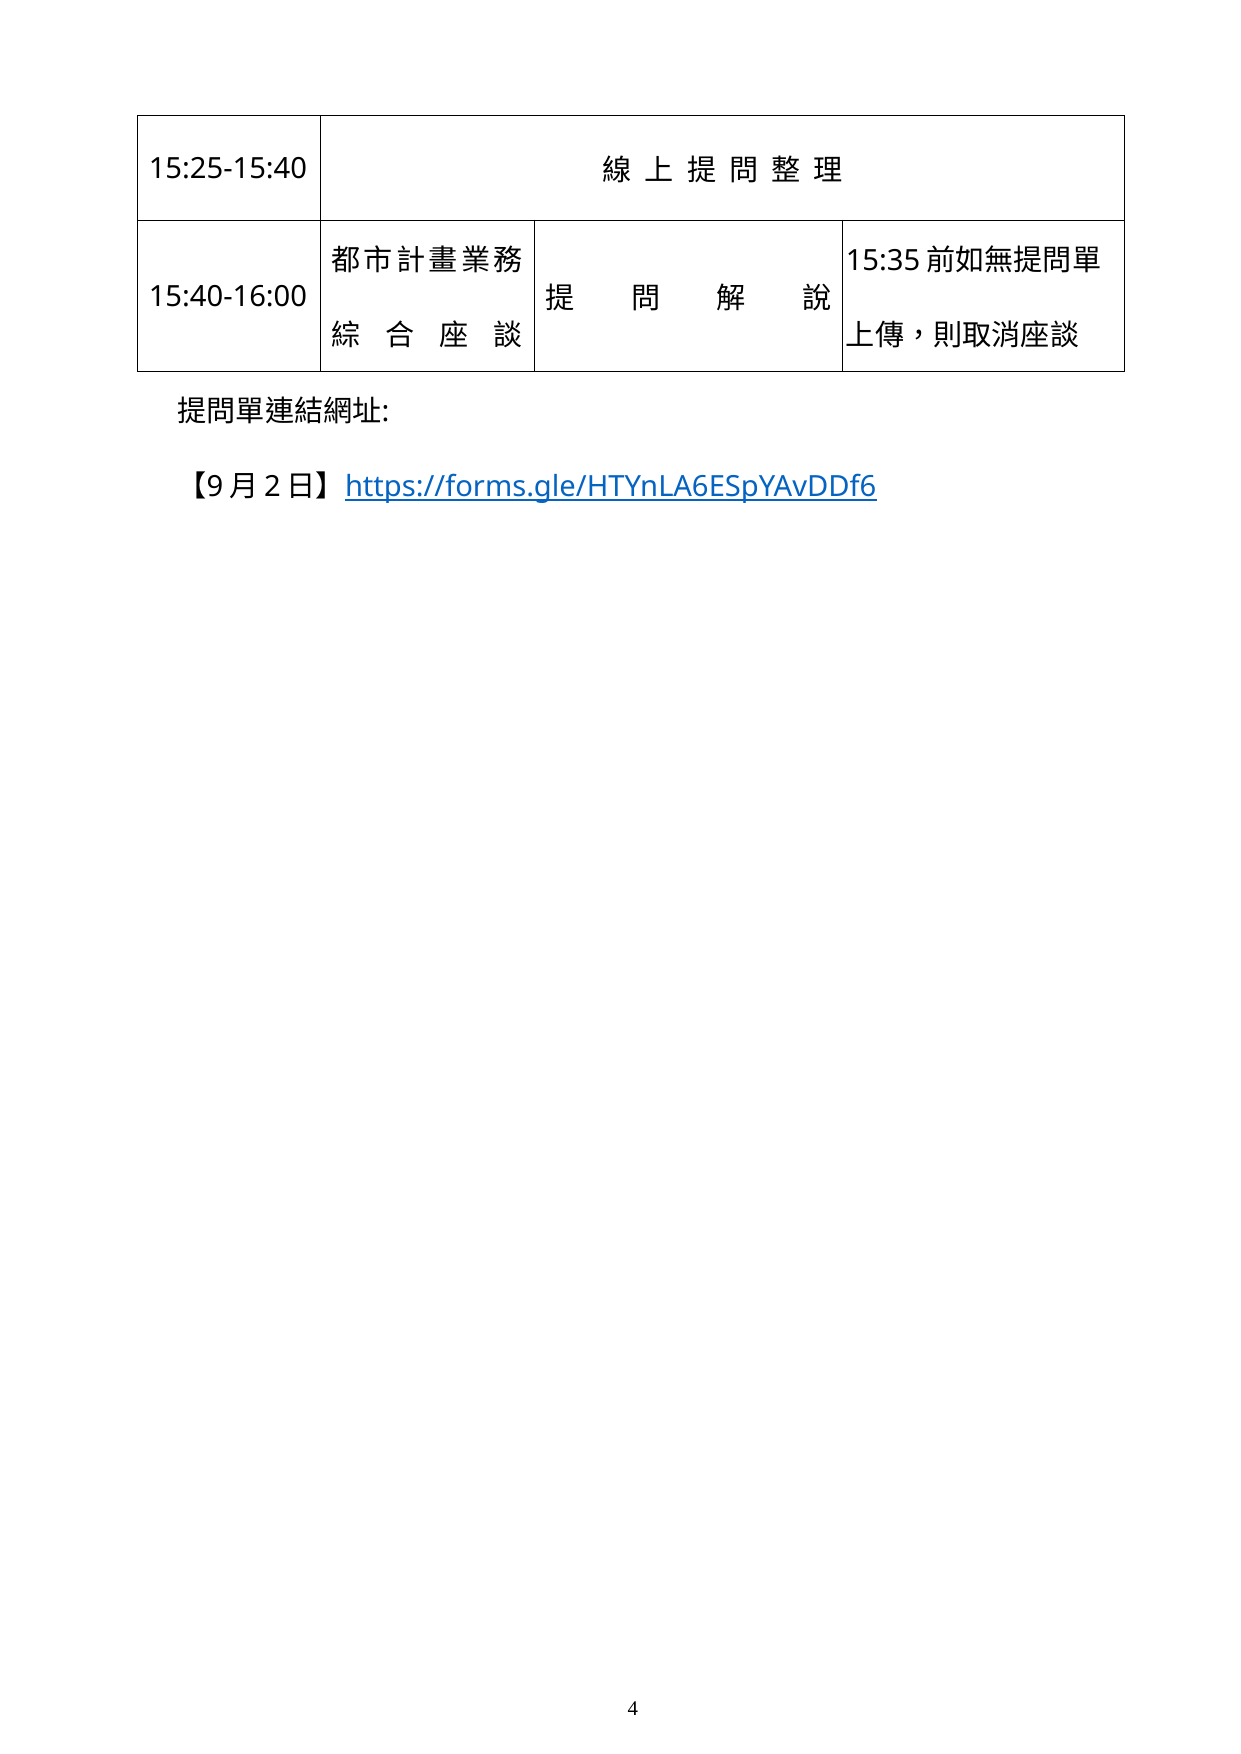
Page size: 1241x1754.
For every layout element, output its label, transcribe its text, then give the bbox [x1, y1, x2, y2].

table_cell 15:35前如無提問單上傳，則取消座談 [843, 221, 1124, 371]
table_cell 線 上 提 問 整 理 [321, 116, 1124, 219]
text 提問單連結網址: [177, 372, 1087, 447]
text 【9月2日】https://forms.gle/HTYnLA6ESpYAvDDf6 [177, 447, 1087, 522]
table_cell 15:40-16:00 [138, 221, 320, 371]
table_cell 都市計畫業務綜合座談 [321, 221, 534, 371]
table_cell 15:25-15:40 [138, 116, 320, 219]
table_cell 提問解說 [535, 221, 842, 371]
